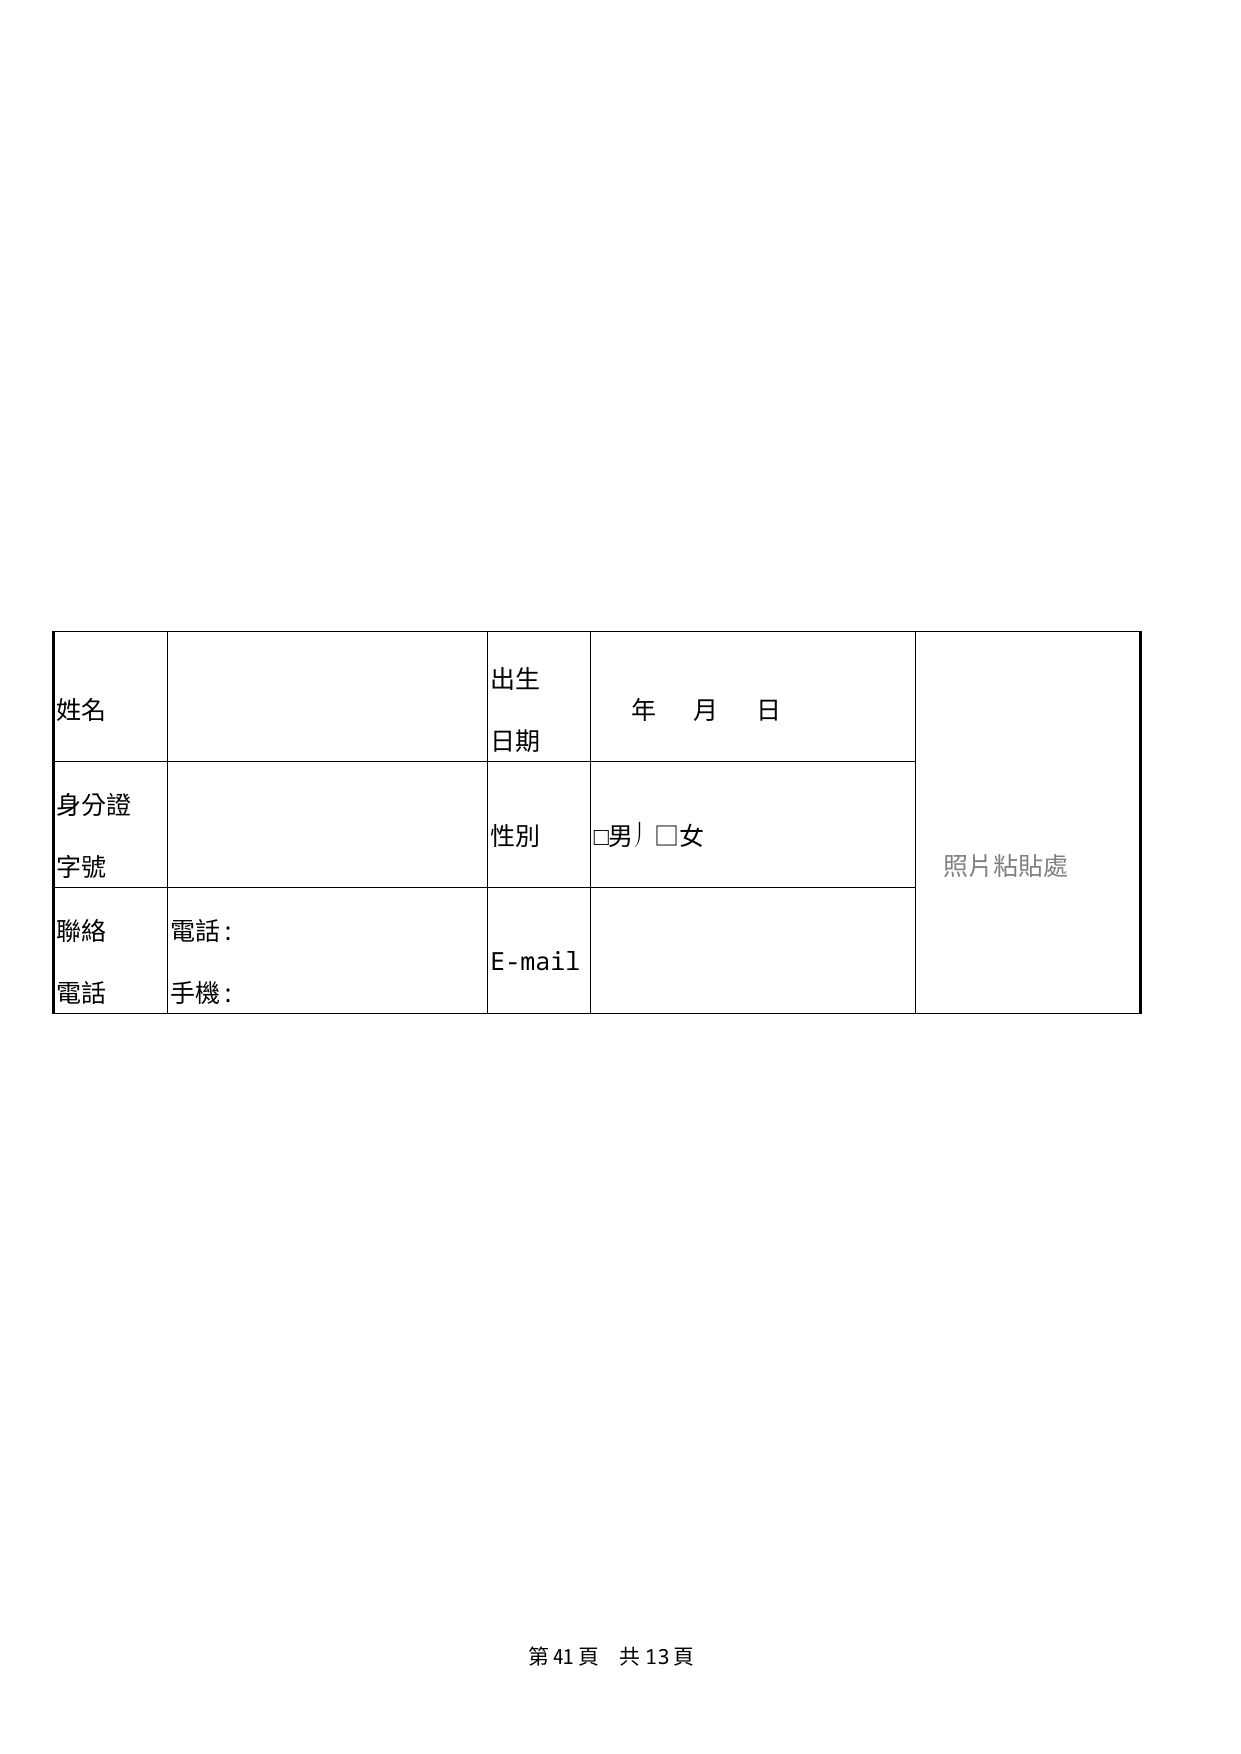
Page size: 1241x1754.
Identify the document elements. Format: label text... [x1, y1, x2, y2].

table_cell [591, 888, 915, 1013]
table_cell 身分證 字號 [55, 762, 167, 887]
table_cell 聯絡 電話 [55, 888, 167, 1013]
table_cell 照片粘貼處 [916, 632, 1139, 1013]
table_cell □男 □女 [591, 762, 915, 887]
table_cell E-mail [488, 888, 590, 1013]
table_cell 電話: 手機: [168, 888, 487, 1013]
table_cell [168, 762, 487, 887]
table_cell 出生 日期 [488, 632, 590, 761]
table_cell 性別 [488, 762, 590, 887]
table_cell [168, 632, 487, 761]
table_cell 姓名 [55, 632, 167, 761]
table_cell 年 月 日 [591, 632, 915, 761]
